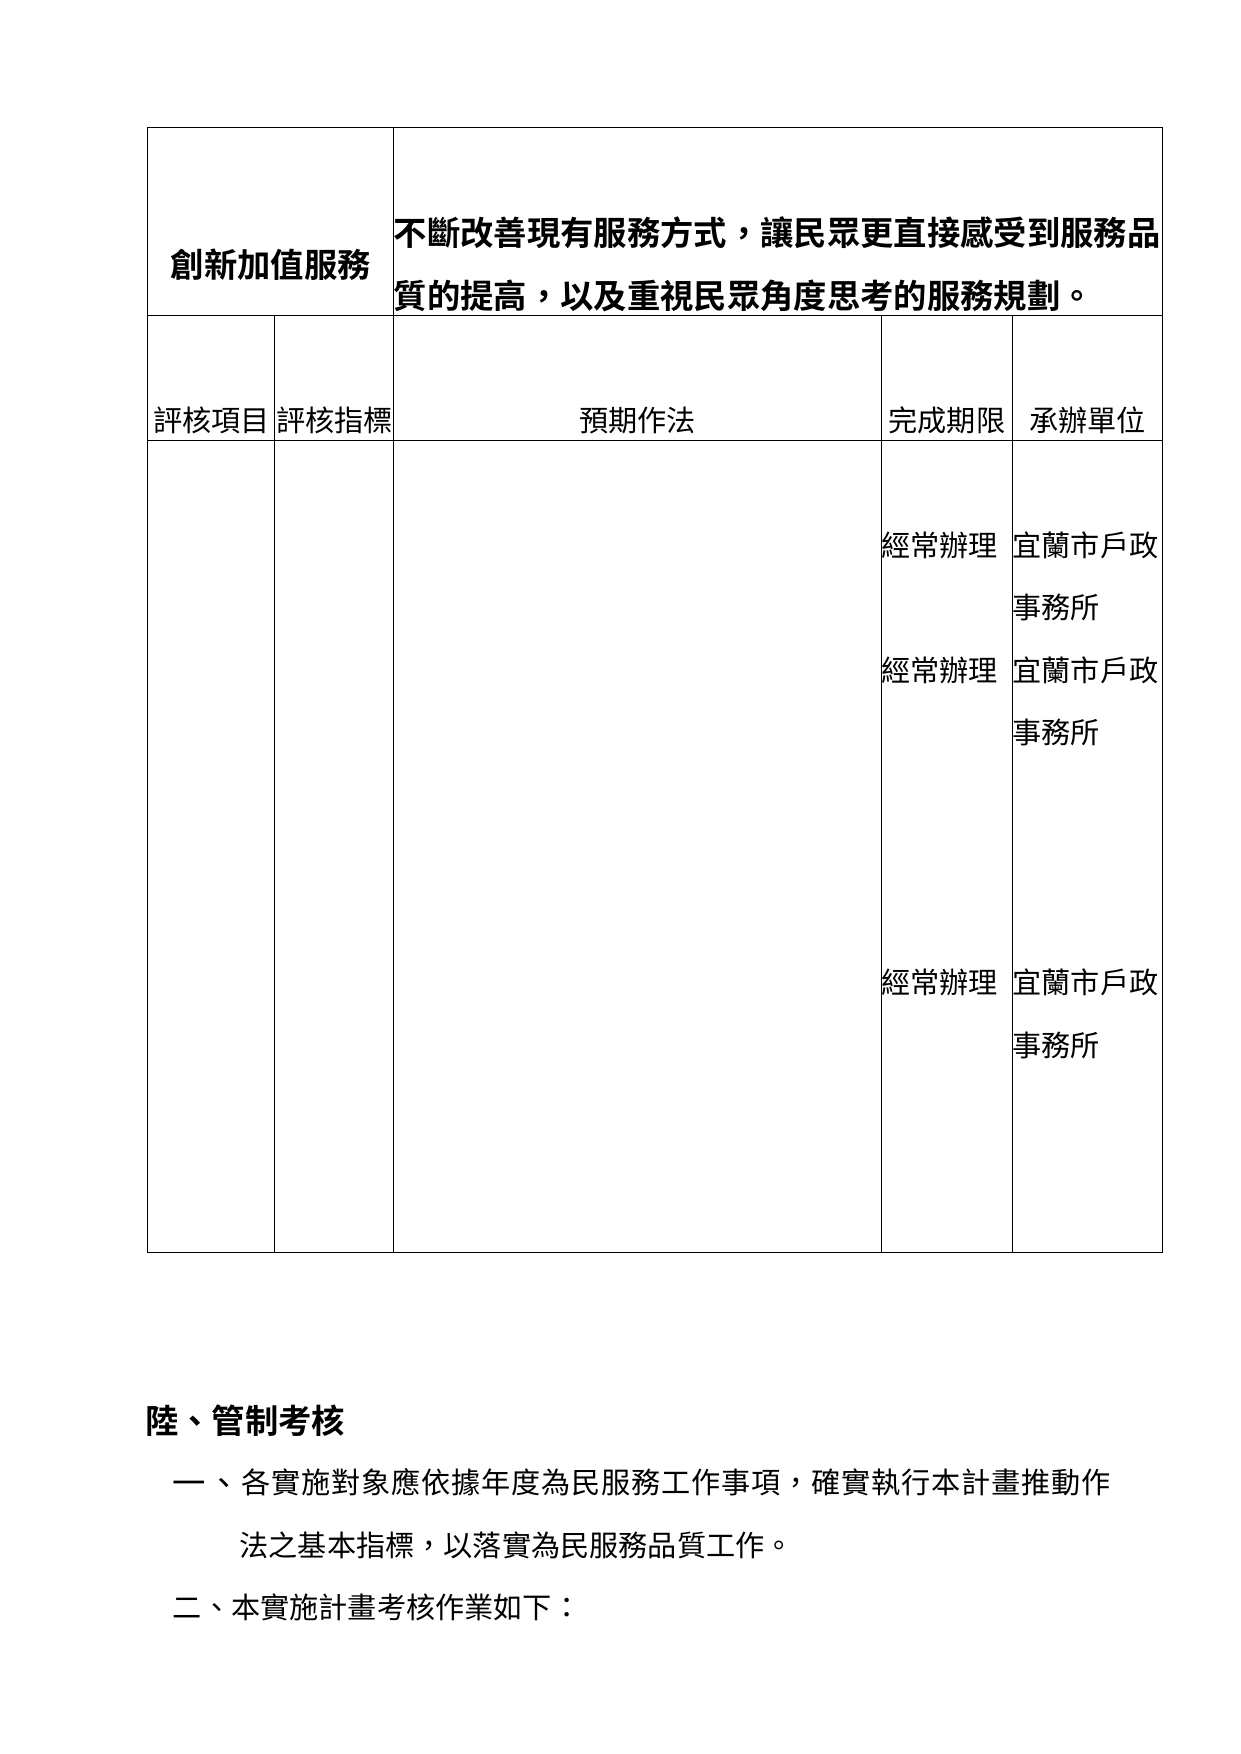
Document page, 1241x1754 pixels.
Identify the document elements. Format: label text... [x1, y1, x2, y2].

table_cell 完成期限 [882, 316, 1012, 439]
table_cell 提供各項戶籍申辦須知及申請書表（含填寫範例）置放轄內各里辦公處，供鄉民索取參考使用。 3.整合七個行政機關，提供便民七合一服務，民眾於申辦遷徙等案件時，與地方稅務局等七個機關協助同步變更通訊地址，免除申請人往返奔波七個機關。 1.中午不休息，彈性上班繼續服務民眾。 2.每週三延長夜間上班時間2個小時，提供無法於平日上班時間離開工作場所之民眾辦理戶政案件。 3.受理例假日預約結婚登記，派員依新人預約時間到所辦理。。 4.對於在外地工作民眾無法於上班時間申辦印鑑登記及印鑑變更登記，可向本所預約於非上班時間取件，本服務措施申請方式簡便，可親自或傳真或於本所網站申請即可辦理。 5.每年派員至本轄復興、中華、凱旋及宜蘭國中受理學生初領國民身分證，節省學生家長至本所申辦路途奔波及時間。 [394, 441, 881, 1252]
table_cell [275, 441, 393, 1252]
table_header 不斷改善現有服務方式，讓民眾更直接感受到服務品質的提高，以及重視民眾角度思考的服務規劃。 [394, 128, 1162, 314]
text 陸、管制考核 [145, 1377, 1110, 1439]
text 一、各實施對象應依據年度為民服務工作事項，確實執行本計畫推動作法之基本指標，以落實為民服務品質工作。 [173, 1439, 1110, 1564]
table_cell 宜蘭市戶政事務所 宜蘭市戶政事務所 宜蘭市戶政事務所 [1013, 441, 1162, 1252]
text 二、本實施計畫考核作業如下： [173, 1564, 1110, 1627]
table_cell 評核指標 [275, 316, 393, 439]
table_cell 經常辦理 經常辦理 經常辦理 [882, 441, 1012, 1252]
table_header 創新加值服務 [148, 128, 393, 314]
table_cell [148, 441, 274, 1252]
table_cell 預期作法 [394, 316, 881, 439]
table_cell 評核項目 [148, 316, 274, 439]
table_cell 承辦單位 [1013, 316, 1162, 439]
